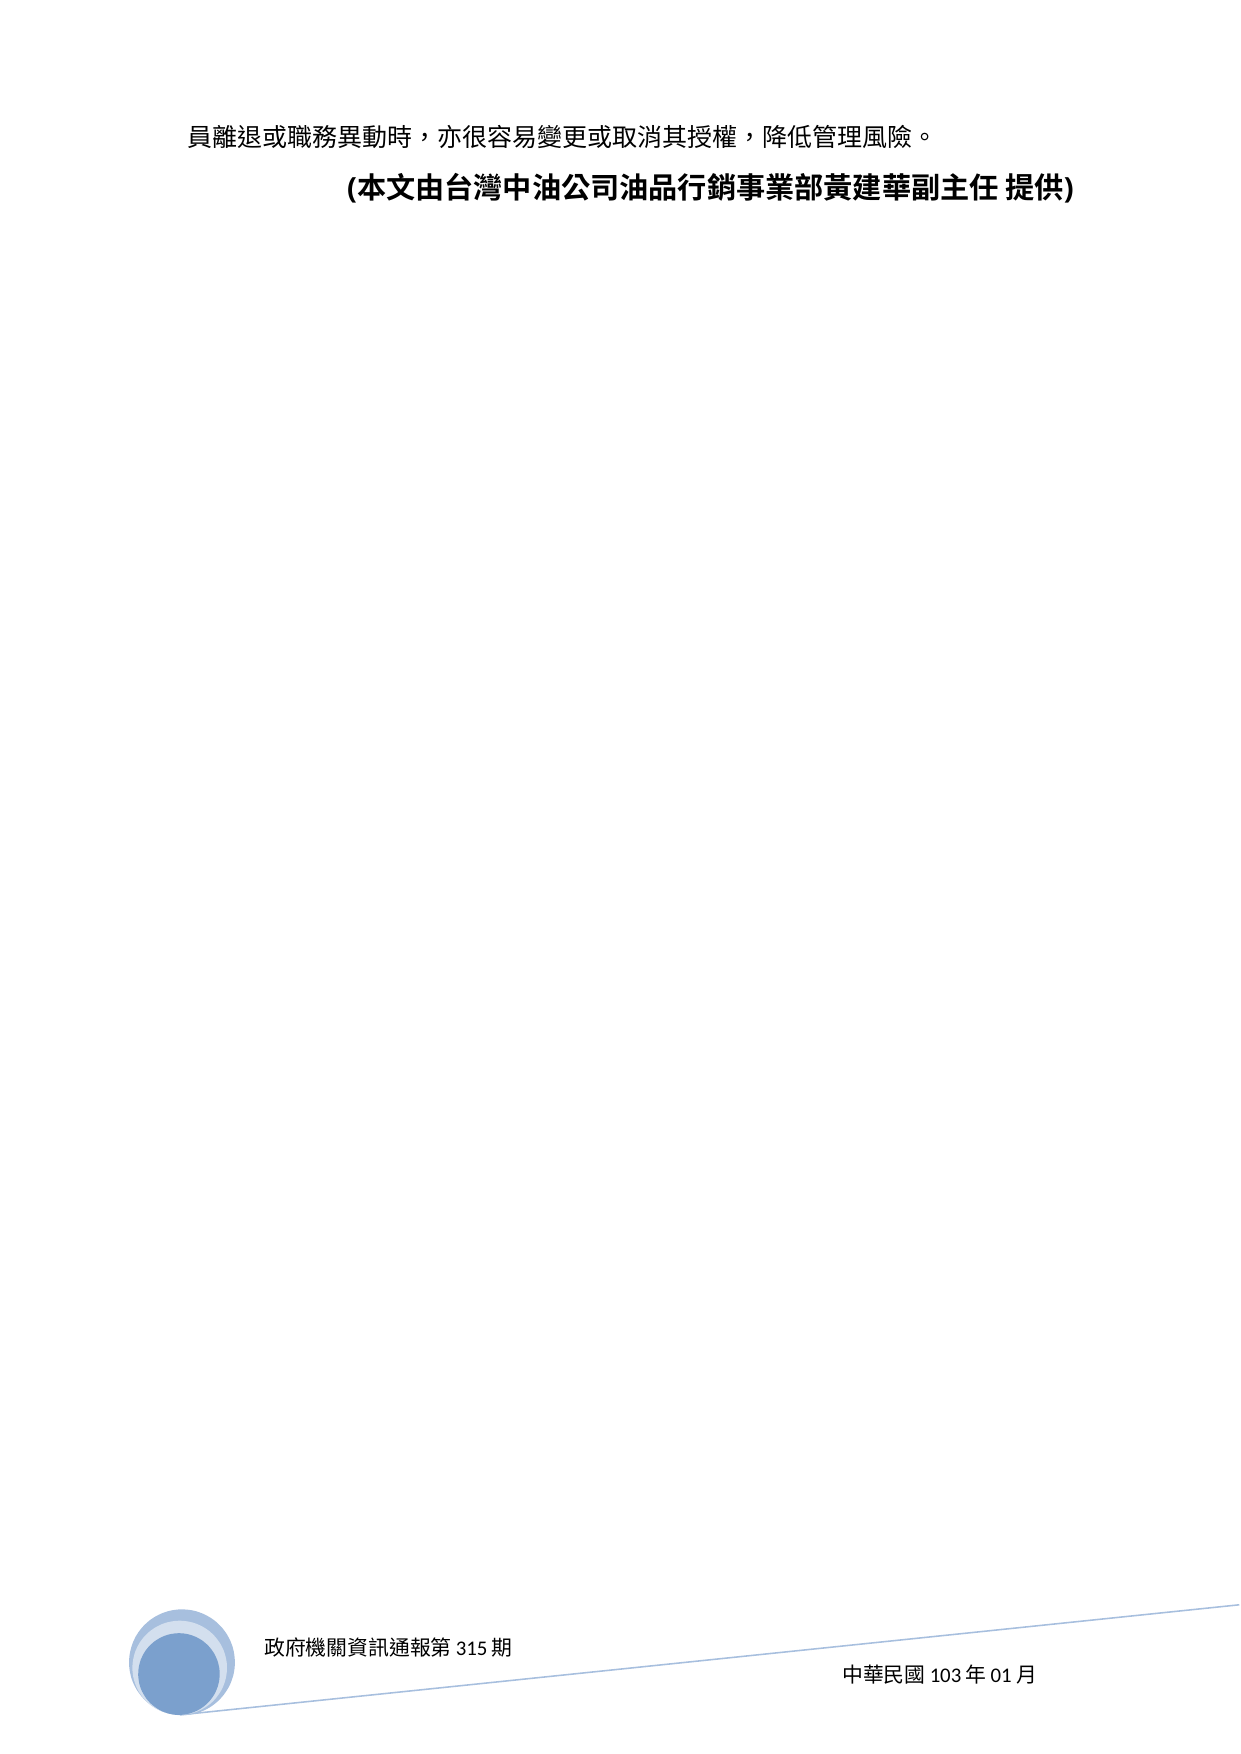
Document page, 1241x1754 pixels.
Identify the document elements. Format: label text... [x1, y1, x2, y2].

text (本文由台灣中油公司油品行銷事業部黃建華副主任 提供) [187, 164, 1073, 207]
text 員離退或職務異動時，亦很容易變更或取消其授權，降低管理風險。 [187, 94, 1071, 157]
